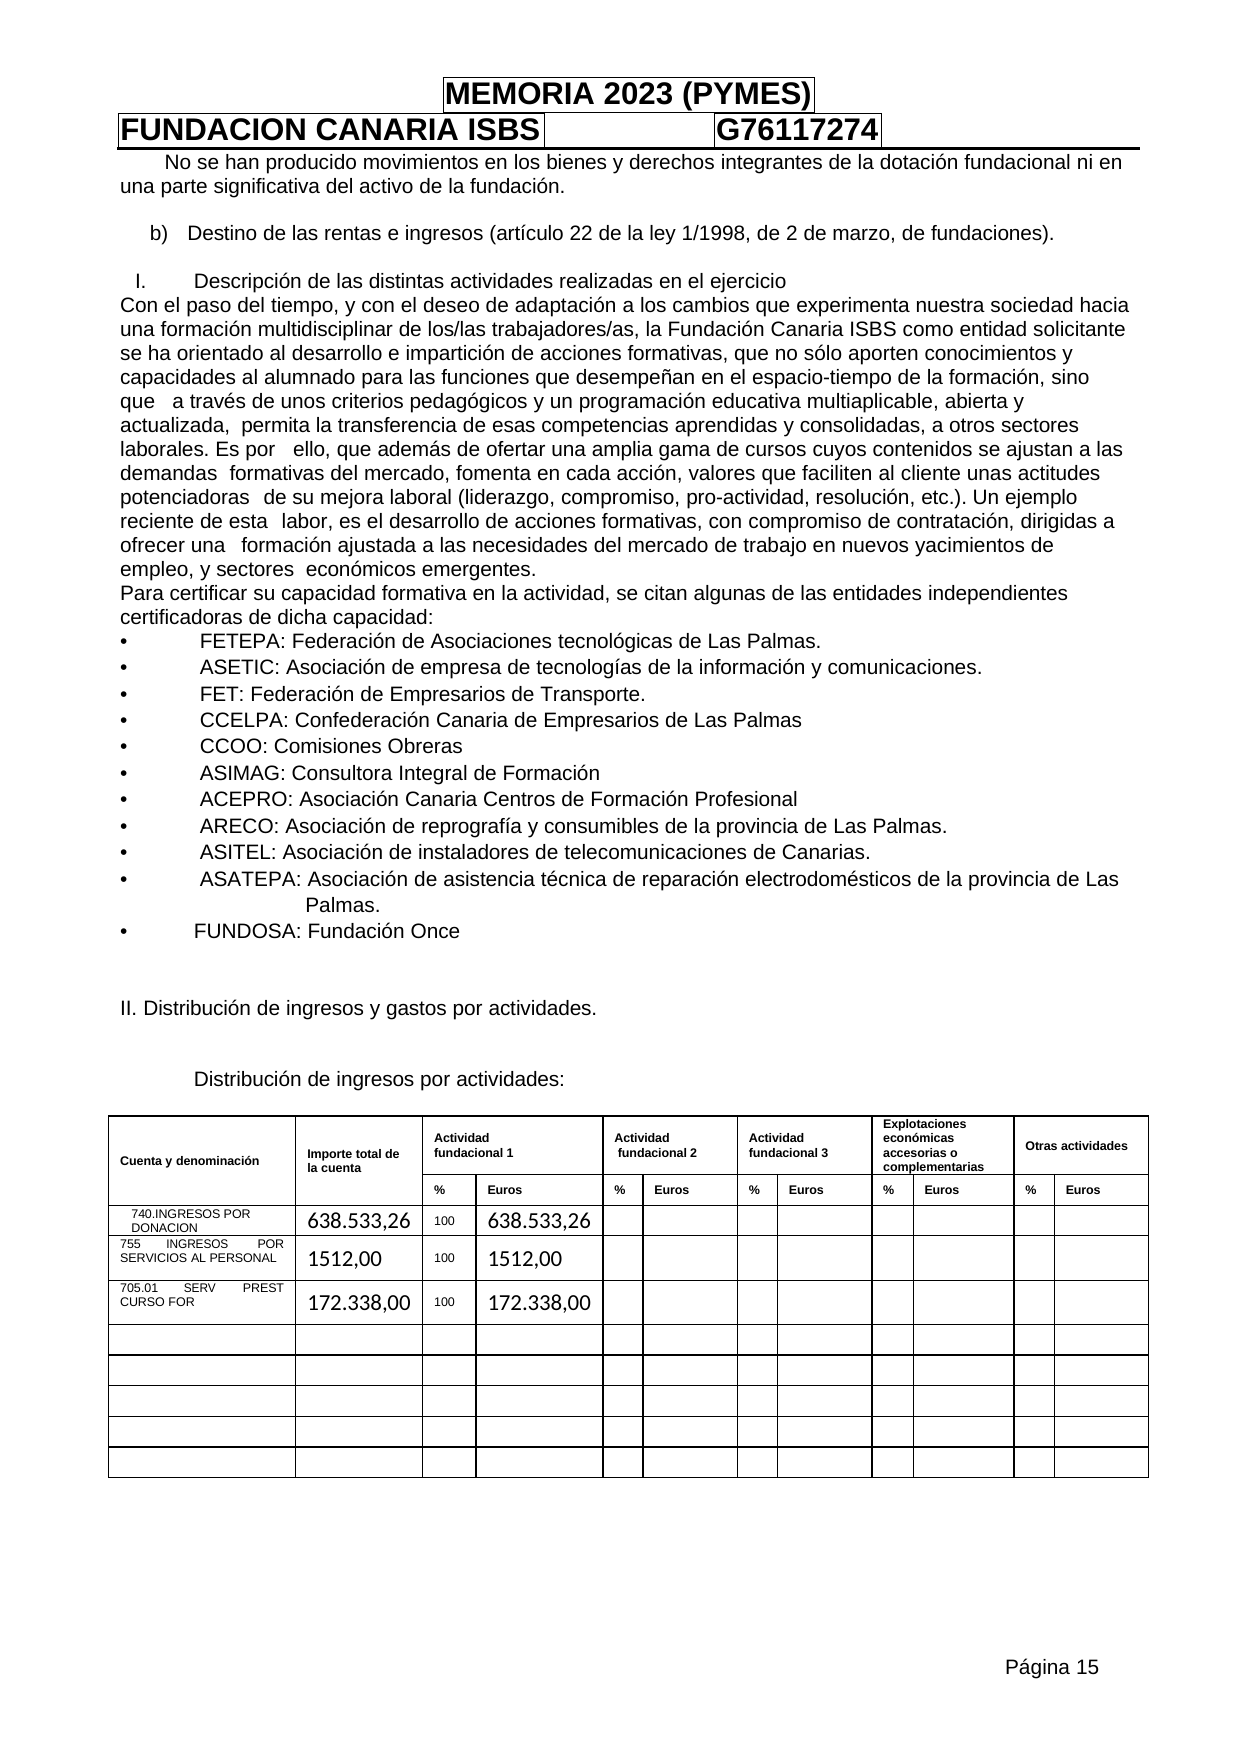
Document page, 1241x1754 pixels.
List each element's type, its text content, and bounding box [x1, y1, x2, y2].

list 638.533,26 [307, 1206, 422, 1234]
list 1512,00 [307, 1244, 422, 1272]
list 172.338,00 [307, 1288, 422, 1316]
list Euros [924, 1183, 1013, 1197]
text No se han producido movimientos en los bienes y derechos integrantes de la dotación fundacional ni en una parte significativa del activo de la fundación. [120, 149, 1129, 197]
list ASIMAG: Consultora Integral de Formación [120, 761, 1161, 785]
list FETEPA: Federación de Asociaciones tecnológicas de Las Palmas. [120, 628, 1161, 652]
list Distribución de ingresos y gastos por actividades. Distribución de ingresos por actividades: [120, 996, 601, 1091]
list Descripción de las distintas actividades realizadas en el ejercicio [135, 269, 1161, 293]
list ACEPRO: Asociación Canaria Centros de Formación Profesional [120, 787, 1161, 811]
list % [434, 1183, 475, 1197]
list % [883, 1183, 912, 1197]
list CCOO: Comisiones Obreras [120, 734, 1161, 758]
list 100 [434, 1295, 475, 1309]
list ASITEL: Asociación de instaladores de telecomunicaciones de Canarias. [120, 840, 1161, 864]
list Actividad fundacional 1 [434, 1131, 515, 1160]
list FET: Federación de Empresarios de Transporte. [120, 681, 1161, 705]
list Actividad fundacional 2 [614, 1131, 698, 1160]
list ASETIC: Asociación de empresa de tecnologías de la información y comunicaciones. [120, 655, 1161, 679]
list 755 INGRESOS POR SERVICIOS AL PERSONAL [120, 1237, 284, 1265]
list % [614, 1183, 642, 1197]
list Cuenta y denominación [120, 1153, 295, 1168]
list Euros [654, 1183, 737, 1197]
list ASATEPA: Asociación de asistencia técnica de reparación electrodomésticos de la provincia de Las Palmas. [120, 866, 1123, 917]
list FUNDOSA: Fundación Once [120, 919, 1161, 943]
list CCELPA: Confederación Canaria de Empresarios de Las Palmas [120, 708, 1161, 732]
list 172.338,00 [487, 1288, 602, 1316]
list % [1025, 1183, 1054, 1197]
list Euros [487, 1183, 602, 1197]
text Para certificar su capacidad formativa en la actividad, se citan algunas de las entidades independientes certificadoras de dicha capacidad: [120, 581, 1129, 628]
list Otras actividades [1025, 1138, 1148, 1153]
list 100 [434, 1213, 475, 1228]
list 100 [434, 1251, 475, 1265]
list Euros [1066, 1183, 1148, 1197]
list 1512,00 [487, 1244, 602, 1272]
list 638.533,26 [487, 1206, 602, 1234]
list ARECO: Asociación de reprografía y consumibles de la provincia de Las Palmas. [120, 813, 1161, 837]
list Euros [789, 1183, 871, 1197]
list Actividad fundacional 3 [749, 1131, 829, 1160]
text Con el paso del tiempo, y con el deseo de adaptación a los cambios que experimenta nuestra sociedad hacia una formación multidisciplinar de los/las trabajadores/as, la Fundación Canaria ISBS como entidad solicitante se ha orientado al desarrollo e impartición de acciones formativas, que no sólo aporten conocimientos y capacidades al alumnado para las funciones que desempeñan en el espacio-tiempo de la formación, sino que a través de unos criterios pedagógicos y un programación educativa multiaplicable, abierta y actualizada, permita la transferencia de esas competencias aprendidas y consolidadas, a otros sectores laborales. Es por ello, que además de ofertar una amplia gama de cursos cuyos contenidos se ajustan a las demandas formativas del mercado, fomenta en cada acción, valores que faciliten al cliente unas actitudes potenciadoras de su mejora laboral (liderazgo, compromiso, pro-actividad, resolución, etc.). Un ejemplo reciente de esta labor, es el desarrollo de acciones formativas, con compromiso de contratación, dirigidas a ofrecer una formación ajustada a las necesidades del mercado de trabajo en nuevos yacimientos de empleo, y sectores económicos emergentes. [120, 293, 1129, 581]
list 705.01 SERV PREST CURSO FOR [120, 1281, 284, 1309]
list 740.INGRESOS POR DONACION [131, 1206, 252, 1235]
list Importe total de la cuenta [307, 1146, 401, 1175]
list % [749, 1183, 777, 1197]
list Explotaciones económicas accesorias o complementarias [883, 1117, 986, 1174]
list Destino de las rentas e ingresos (artículo 22 de la ley 1/1998, de 2 de marzo, de fundaciones). [149, 221, 1161, 245]
